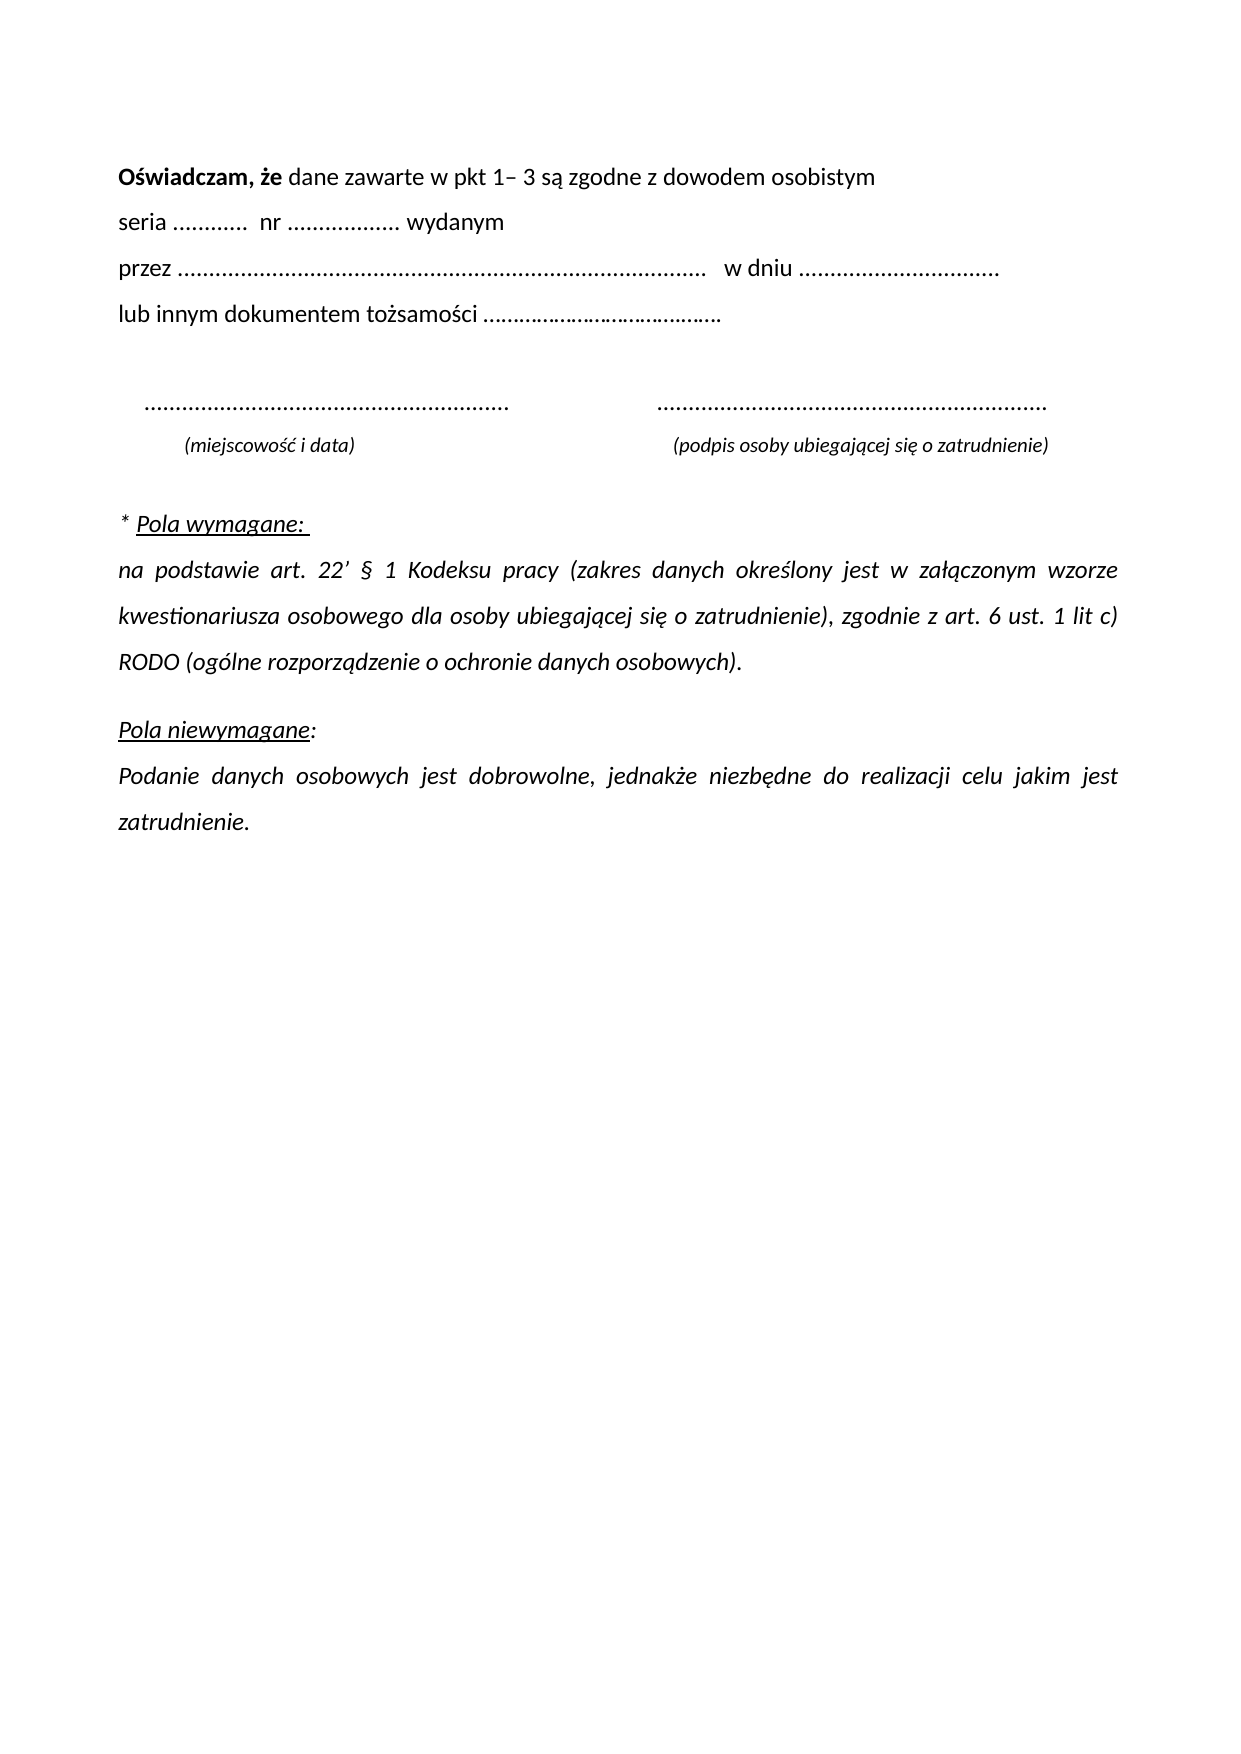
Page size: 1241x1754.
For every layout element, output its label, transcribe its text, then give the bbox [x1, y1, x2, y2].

text Pola niewymagane: [118, 714, 1122, 745]
text Oświadczam, że dane zawarte w pkt 1– 3 są zgodne z dowodem osobistym seria ............ nr .................. wydanym przez .................................................................................... w dniu ................................ [118, 161, 1097, 283]
text * Pola wymagane: [118, 508, 1122, 539]
text na podstawie art. 22’ § 1 Kodeksu pracy (zakres danych określony jest w załączonym wzorze kwestionariusza osobowego dla osoby ubiegającej się o zatrudnienie), zgodnie z art. 6 ust. 1 lit c) RODO (ogólne rozporządzenie o ochronie danych osobowych). [118, 554, 1122, 676]
text lub innym dokumentem tożsamości …...……………………….……. [118, 298, 1097, 328]
text Podanie danych osobowych jest dobrowolne, jednakże niezbędne do realizacji celu jakim jest zatrudnienie. [118, 760, 1122, 836]
text (miejscowość i data) (podpis osoby ubiegającej się o zatrudnienie) [118, 432, 1114, 458]
text .......................................................... .............................................................. [143, 386, 1097, 417]
